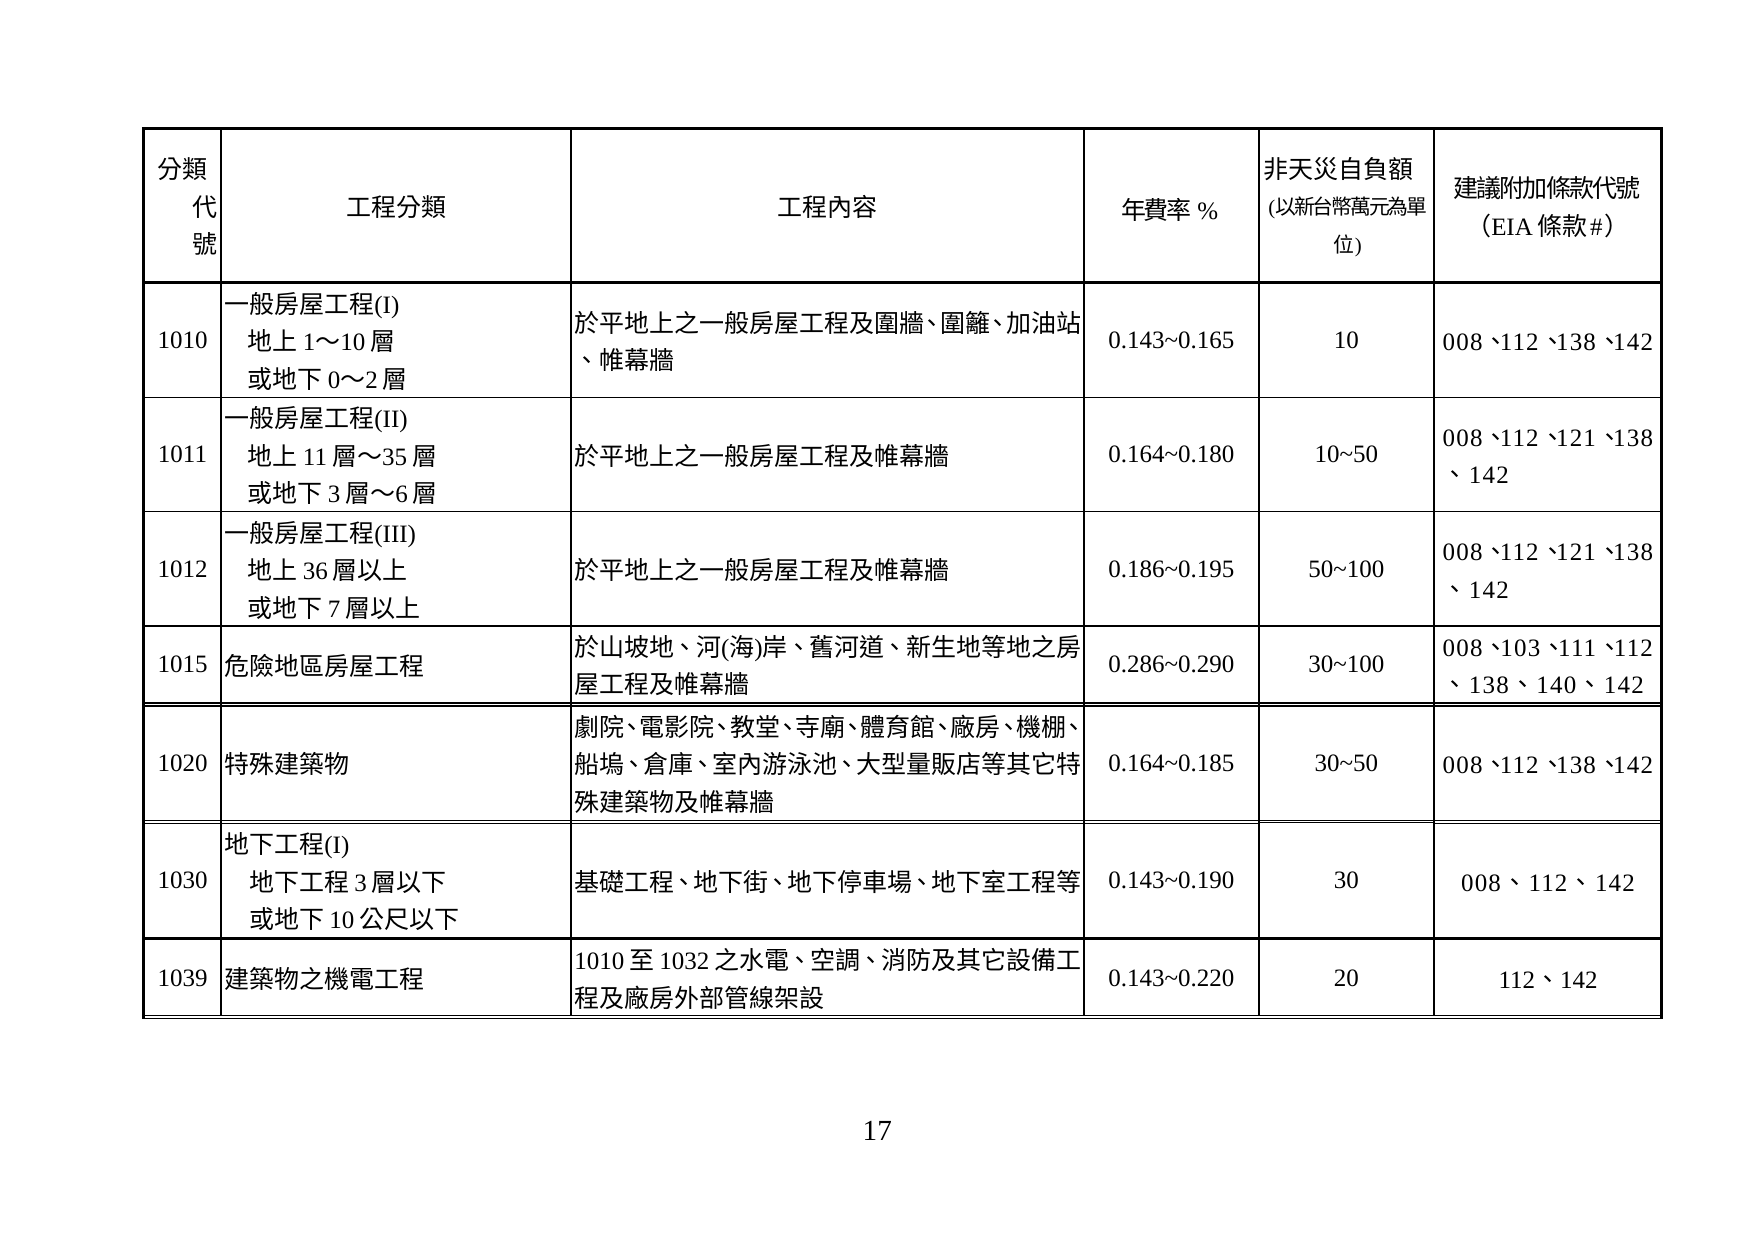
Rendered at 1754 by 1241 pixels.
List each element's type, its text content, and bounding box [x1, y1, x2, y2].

table_cell 008、112、138、142 [1435, 707, 1660, 819]
table_cell 30~50 [1260, 707, 1433, 819]
table_cell 0.143~0.165 [1085, 284, 1258, 396]
table_cell 008、112、138、142 [1435, 284, 1660, 396]
table_cell 1015 [145, 627, 220, 702]
table_cell 0.143~0.220 [1085, 940, 1258, 1015]
table_cell 20 [1260, 940, 1433, 1015]
table_cell 1011 [145, 398, 220, 511]
table_cell 危險地區房屋工程 [222, 627, 570, 702]
table_cell 於平地上之一般房屋工程及帷幕牆 [572, 512, 1083, 625]
table_header 分類代號 [145, 130, 220, 281]
table_cell 0.186~0.195 [1085, 512, 1258, 625]
table_cell 特殊建築物 [222, 707, 570, 819]
table_cell 1010至1032之水電、空調、消防及其它設備工程及廠房外部管線架設 [572, 940, 1083, 1015]
table_cell 30 [1260, 823, 1433, 937]
table_cell 一般房屋工程(II) 地上11層～35層 或地下3層～6層 [222, 398, 570, 511]
table_cell 10 [1260, 284, 1433, 396]
table_cell 0.164~0.185 [1085, 707, 1258, 819]
table_cell 1030 [145, 824, 220, 937]
table_cell 1010 [145, 284, 220, 396]
table_cell 10~50 [1260, 398, 1433, 511]
table_header 工程分類 [222, 130, 570, 281]
table_header 工程內容 [572, 130, 1083, 281]
table_cell 30~100 [1260, 627, 1433, 702]
table_cell 基礎工程、地下街、地下停車場、地下室工程等 [572, 824, 1083, 937]
table_header 建議附加條款代號 （EIA條款#） [1435, 130, 1660, 281]
table_cell 建築物之機電工程 [222, 940, 570, 1015]
table_cell 地下工程(I) 地下工程3層以下 或地下10公尺以下 [222, 824, 570, 937]
table_cell 一般房屋工程(III) 地上36層以上 或地下7層以上 [222, 512, 570, 625]
table_cell 008、112、121、138、142 [1435, 512, 1660, 625]
table_cell 0.164~0.180 [1085, 398, 1258, 511]
table_cell 008、112、142 [1435, 824, 1660, 937]
table_cell 一般房屋工程(I) 地上1～10層 或地下0～2層 [222, 284, 570, 396]
table_cell 50~100 [1260, 512, 1433, 625]
table_cell 112、142 [1435, 940, 1660, 1015]
table_cell 於平地上之一般房屋工程及圍牆、圍籬、加油站、帷幕牆 [572, 284, 1083, 396]
table_cell 1020 [145, 707, 220, 819]
table_cell 於平地上之一般房屋工程及帷幕牆 [572, 398, 1083, 511]
table_cell 008、112、121、138、142 [1435, 398, 1660, 511]
table_cell 008、103、111、112、138、140、142 [1435, 627, 1660, 702]
table_cell 1012 [145, 512, 220, 625]
table_cell 於山坡地、河(海)岸、舊河道、新生地等地之房屋工程及帷幕牆 [572, 627, 1083, 702]
table_header 年費率 % [1085, 130, 1258, 281]
table_cell 0.143~0.190 [1085, 824, 1258, 937]
table_cell 1039 [145, 940, 220, 1015]
table_cell 劇院、電影院、教堂、寺廟、體育館、廠房、機棚、船塢、倉庫、室內游泳池、大型量販店等其它特殊建築物及帷幕牆 [572, 707, 1083, 819]
table_cell 0.286~0.290 [1085, 627, 1258, 702]
table_header 非天災自負額 (以新台幣萬元為單位) [1260, 130, 1433, 281]
